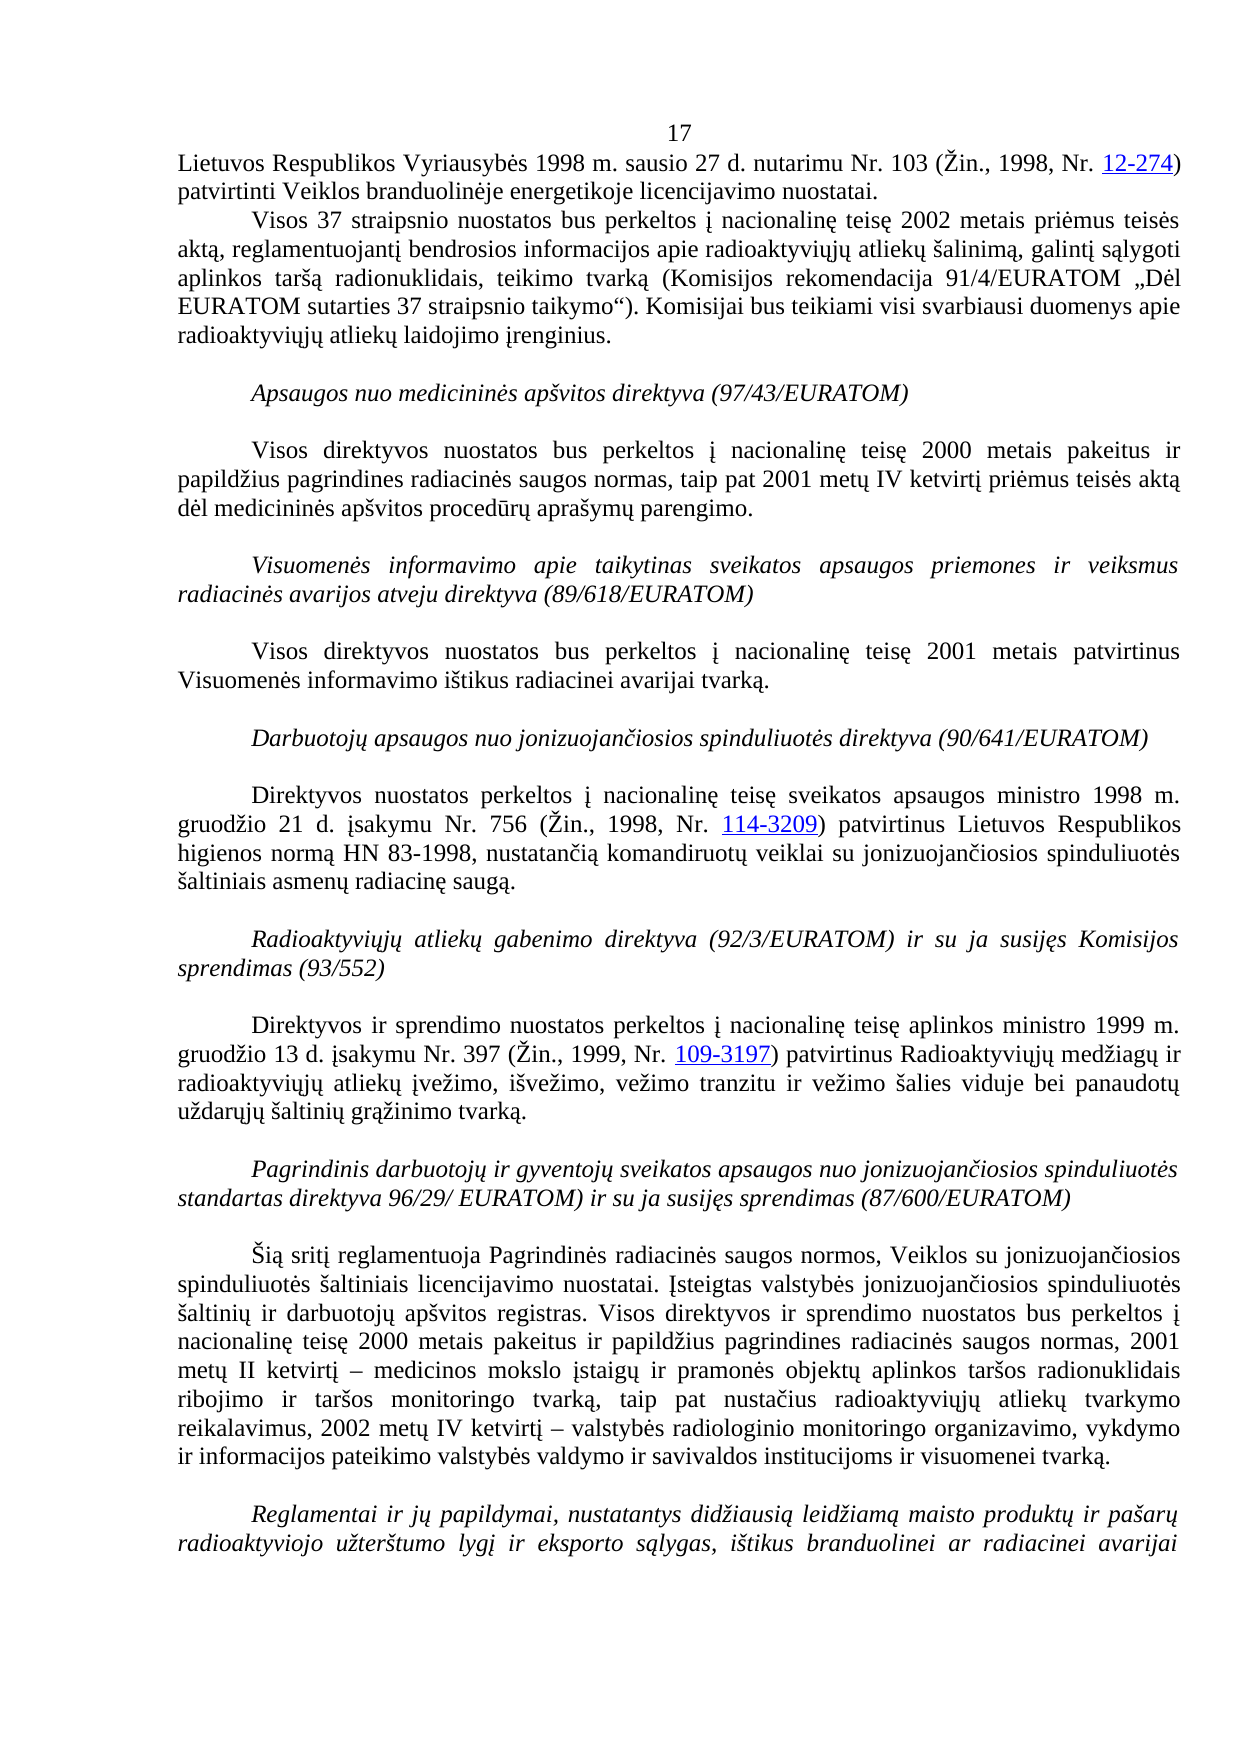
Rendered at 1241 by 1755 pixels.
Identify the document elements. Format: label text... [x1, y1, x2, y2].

text Visos direktyvos nuostatos bus perkeltos į nacionalinę teisę 2001 metais patvirtinus Visuomenės informavimo ištikus radiacinei avarijai tvarką. [177, 636, 1181, 694]
text Lietuvos Respublikos Vyriausybės 1998 m. sausio 27 d. nutarimu Nr. 103 (Žin., 1998, Nr. 12-274) patvirtinti Veiklos branduolinėje energetikoje licencijavimo nuostatai. [177, 148, 1181, 205]
text Apsaugos nuo medicininės apšvitos direktyva (97/43/Euratom) [177, 378, 1181, 406]
text Pagrindinis darbuotojų ir gyventojų sveikatos apsaugos nuo jonizuojančiosios spinduliuotės standartas direktyva 96/29/ eurATOM) ir su ja susijęs sprendimas (87/600/Euratom) [177, 1154, 1181, 1211]
text Darbuotojų apsaugos nuo jonizuojančiosios spinduliuotės direktyva (90/641/Euratom) [177, 723, 1181, 751]
text Šią sritį reglamentuoja Pagrindinės radiacinės saugos normos, Veiklos su jonizuojančiosios spinduliuotės šaltiniais licencijavimo nuostatai. Įsteigtas valstybės jonizuojančiosios spinduliuotės šaltinių ir darbuotojų apšvitos registras. Visos direktyvos ir sprendimo nuostatos bus perkeltos į nacionalinę teisę 2000 metais pakeitus ir papildžius pagrindines radiacinės saugos normas, 2001 metų II ketvirtį – medicinos mokslo įstaigų ir pramonės objektų aplinkos taršos radionuklidais ribojimo ir taršos monitoringo tvarką, taip pat nustačius radioaktyviųjų atliekų tvarkymo reikalavimus, 2002 metų IV ketvirtį – valstybės radiologinio monitoringo organizavimo, vykdymo ir informacijos pateikimo valstybės valdymo ir savivaldos institucijoms ir visuomenei tvarką. [177, 1240, 1181, 1470]
text Radioaktyviųjų atliekų gabenimo direktyva (92/3/Euratom) ir su ja susijęs Komisijos sprendimas (93/552) [177, 924, 1181, 981]
text Visuomenės informavimo apie taikytinas sveikatos apsaugos priemones ir veiksmus radiacinės avarijos atveju direktyva (89/618/Euratom) [177, 550, 1181, 608]
text Reglamentai ir jų papildymai, nustatantys didžiausią leidžiamą maisto produktų ir pašarų radioaktyviojo užterštumo lygį ir eksporto sąlygas, ištikus branduolinei ar radiacinei avarijai [177, 1499, 1181, 1556]
text Direktyvos ir sprendimo nuostatos perkeltos į nacionalinę teisę aplinkos ministro 1999 m. gruodžio 13 d. įsakymu Nr. 397 (Žin., 1999, Nr. 109-3197) patvirtinus Radioaktyviųjų medžiagų ir radioaktyviųjų atliekų įvežimo, išvežimo, vežimo tranzitu ir vežimo šalies viduje bei panaudotų uždarųjų šaltinių grąžinimo tvarką. [177, 1010, 1181, 1125]
text Visos direktyvos nuostatos bus perkeltos į nacionalinę teisę 2000 metais pakeitus ir papildžius pagrindines radiacinės saugos normas, taip pat 2001 metų IV ketvirtį priėmus teisės aktą dėl medicininės apšvitos procedūrų aprašymų parengimo. [177, 435, 1181, 521]
text Direktyvos nuostatos perkeltos į nacionalinę teisę sveikatos apsaugos ministro 1998 m. gruodžio 21 d. įsakymu Nr. 756 (Žin., 1998, Nr. 114-3209) patvirtinus Lietuvos Respublikos higienos normą HN 83-1998, nustatančią komandiruotų veiklai su jonizuojančiosios spinduliuotės šaltiniais asmenų radiacinę saugą. [177, 780, 1181, 895]
text Visos 37 straipsnio nuostatos bus perkeltos į nacionalinę teisę 2002 metais priėmus teisės aktą, reglamentuojantį bendrosios informacijos apie radioaktyviųjų atliekų šalinimą, galintį sąlygoti aplinkos taršą radionuklidais, teikimo tvarką (Komisijos rekomendacija 91/4/Euratom „Dėl Euratom sutarties 37 straipsnio taikymo“). Komisijai bus teikiami visi svarbiausi duomenys apie radioaktyviųjų atliekų laidojimo įrenginius. [177, 205, 1181, 349]
